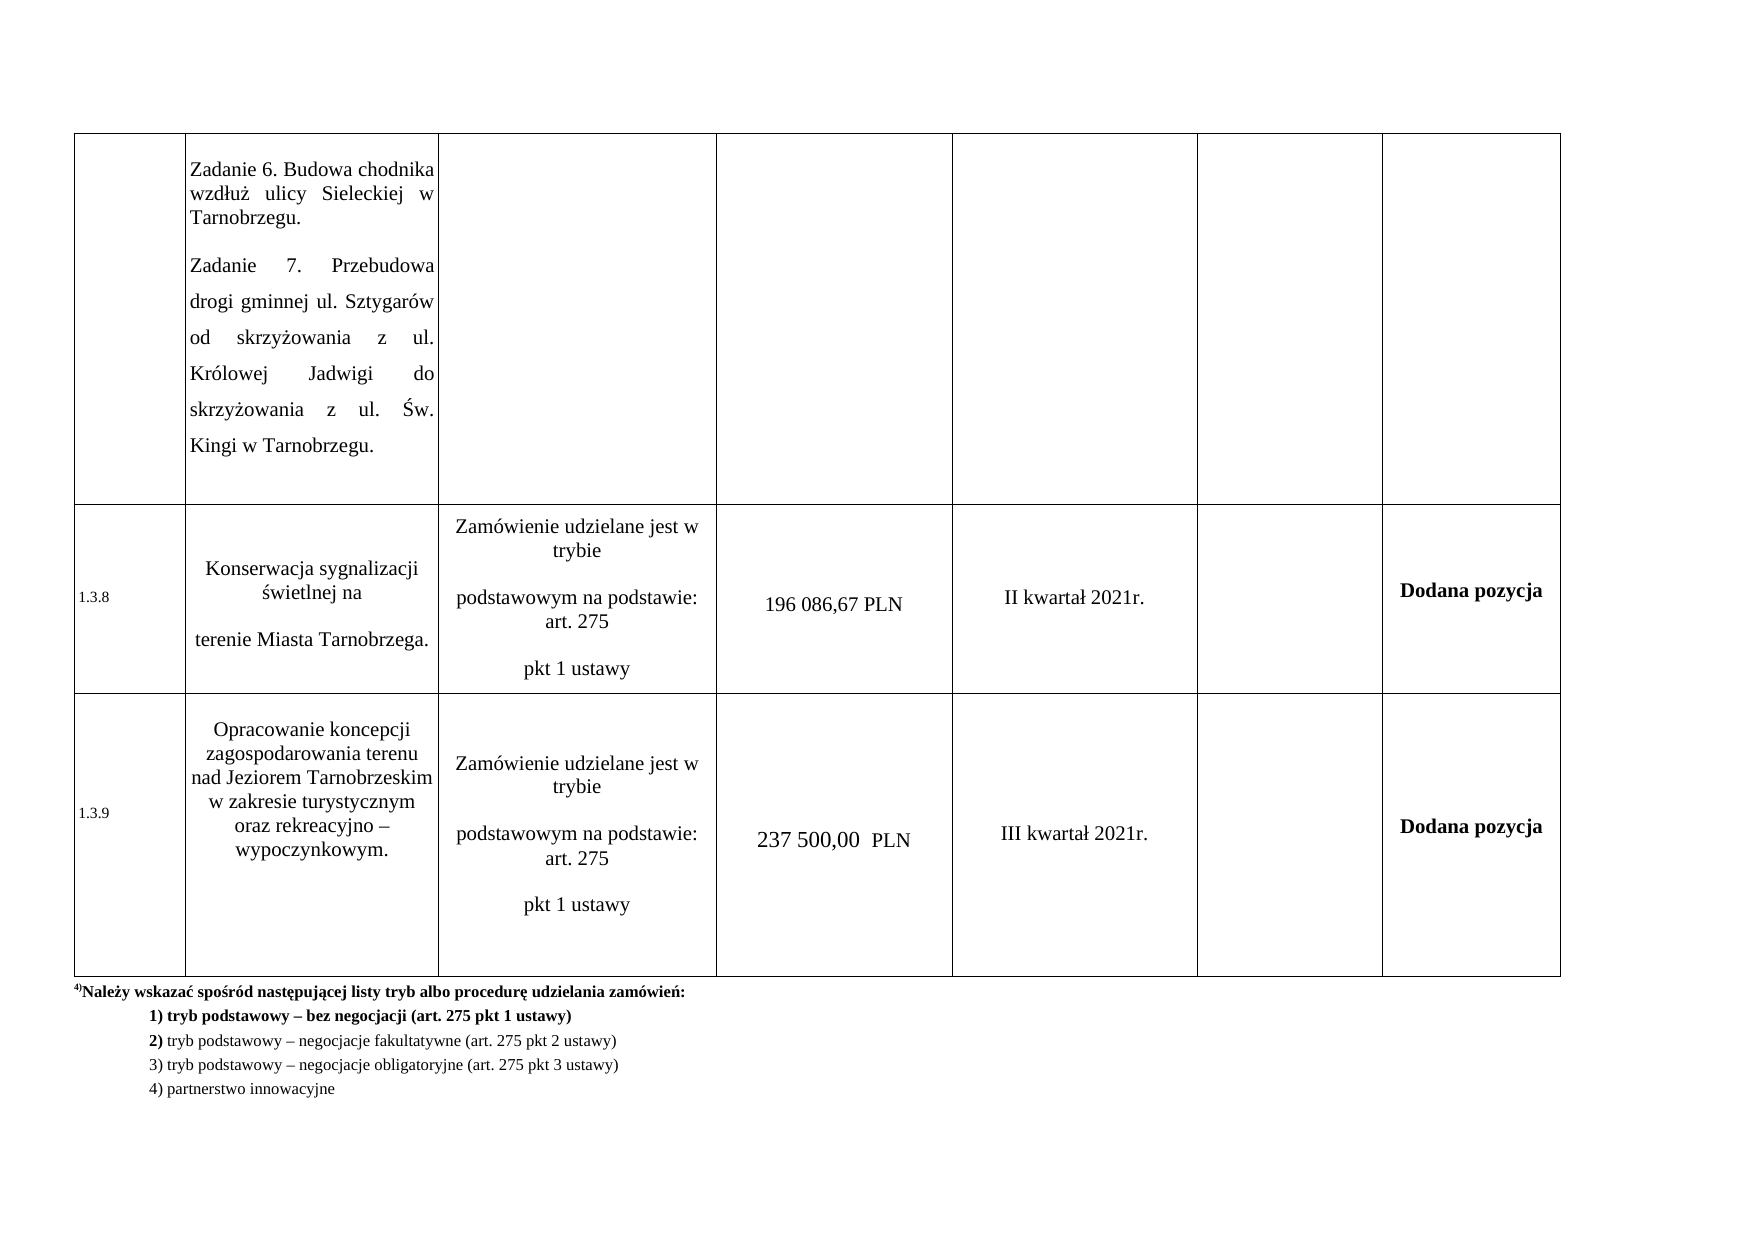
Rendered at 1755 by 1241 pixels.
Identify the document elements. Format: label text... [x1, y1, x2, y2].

table_cell Zadanie 6. Budowa chodnika wzdłuż ulicy Sieleckiej w Tarnobrzegu. Zadanie 7. Przebudowa drogi gminnej ul. Sztygarów od skrzyżowania z ul. Królowej Jadwigi do skrzyżowania z ul. Św. Kingi w Tarnobrzegu. [186, 134, 438, 504]
table_cell 1.3.9 [75, 694, 185, 976]
table_cell [717, 134, 952, 504]
table_cell II kwartał 2021r. [953, 505, 1197, 693]
table_cell [1198, 505, 1382, 693]
table_cell III kwartał 2021r. [953, 694, 1197, 976]
text 3) tryb podstawowy – negocjacje obligatoryjne (art. 275 pkt 3 ustawy) [74, 1055, 1668, 1074]
table_cell Opracowanie koncepcji zagospodarowania terenu nad Jeziorem Tarnobrzeskim w zakresie turystycznym oraz rekreacyjno – wypoczynkowym. [186, 694, 438, 976]
table_cell Dodana pozycja [1383, 694, 1560, 976]
table_cell Zamówienie udzielane jest w trybie podstawowym na podstawie: art. 275 pkt 1 ustawy [439, 505, 716, 693]
table_cell [75, 134, 185, 504]
text 4) partnerstwo innowacyjne [74, 1079, 1668, 1098]
text 1) tryb podstawowy – bez negocjacji (art. 275 pkt 1 ustawy) [74, 1006, 1668, 1025]
table_cell [1198, 694, 1382, 976]
table_cell 196 086,67 PLN [717, 505, 952, 693]
table_cell [439, 134, 716, 504]
text 2) tryb podstawowy – negocjacje fakultatywne (art. 275 pkt 2 ustawy) [74, 1030, 1668, 1049]
table_cell Zamówienie udzielane jest w trybie podstawowym na podstawie: art. 275 pkt 1 ustawy [439, 694, 716, 976]
table_cell Konserwacja sygnalizacji świetlnej na terenie Miasta Tarnobrzega. [186, 505, 438, 693]
table_cell [1198, 134, 1382, 504]
table_cell [953, 134, 1197, 504]
table_cell Dodana pozycja [1383, 505, 1560, 693]
table_cell 237 500,00 PLN [717, 694, 952, 976]
table_cell [1383, 134, 1560, 504]
table_cell 1.3.8 [75, 505, 185, 693]
text 4)Należy wskazać spośród następującej listy tryb albo procedurę udzielania zamówień: [74, 981, 1668, 1001]
